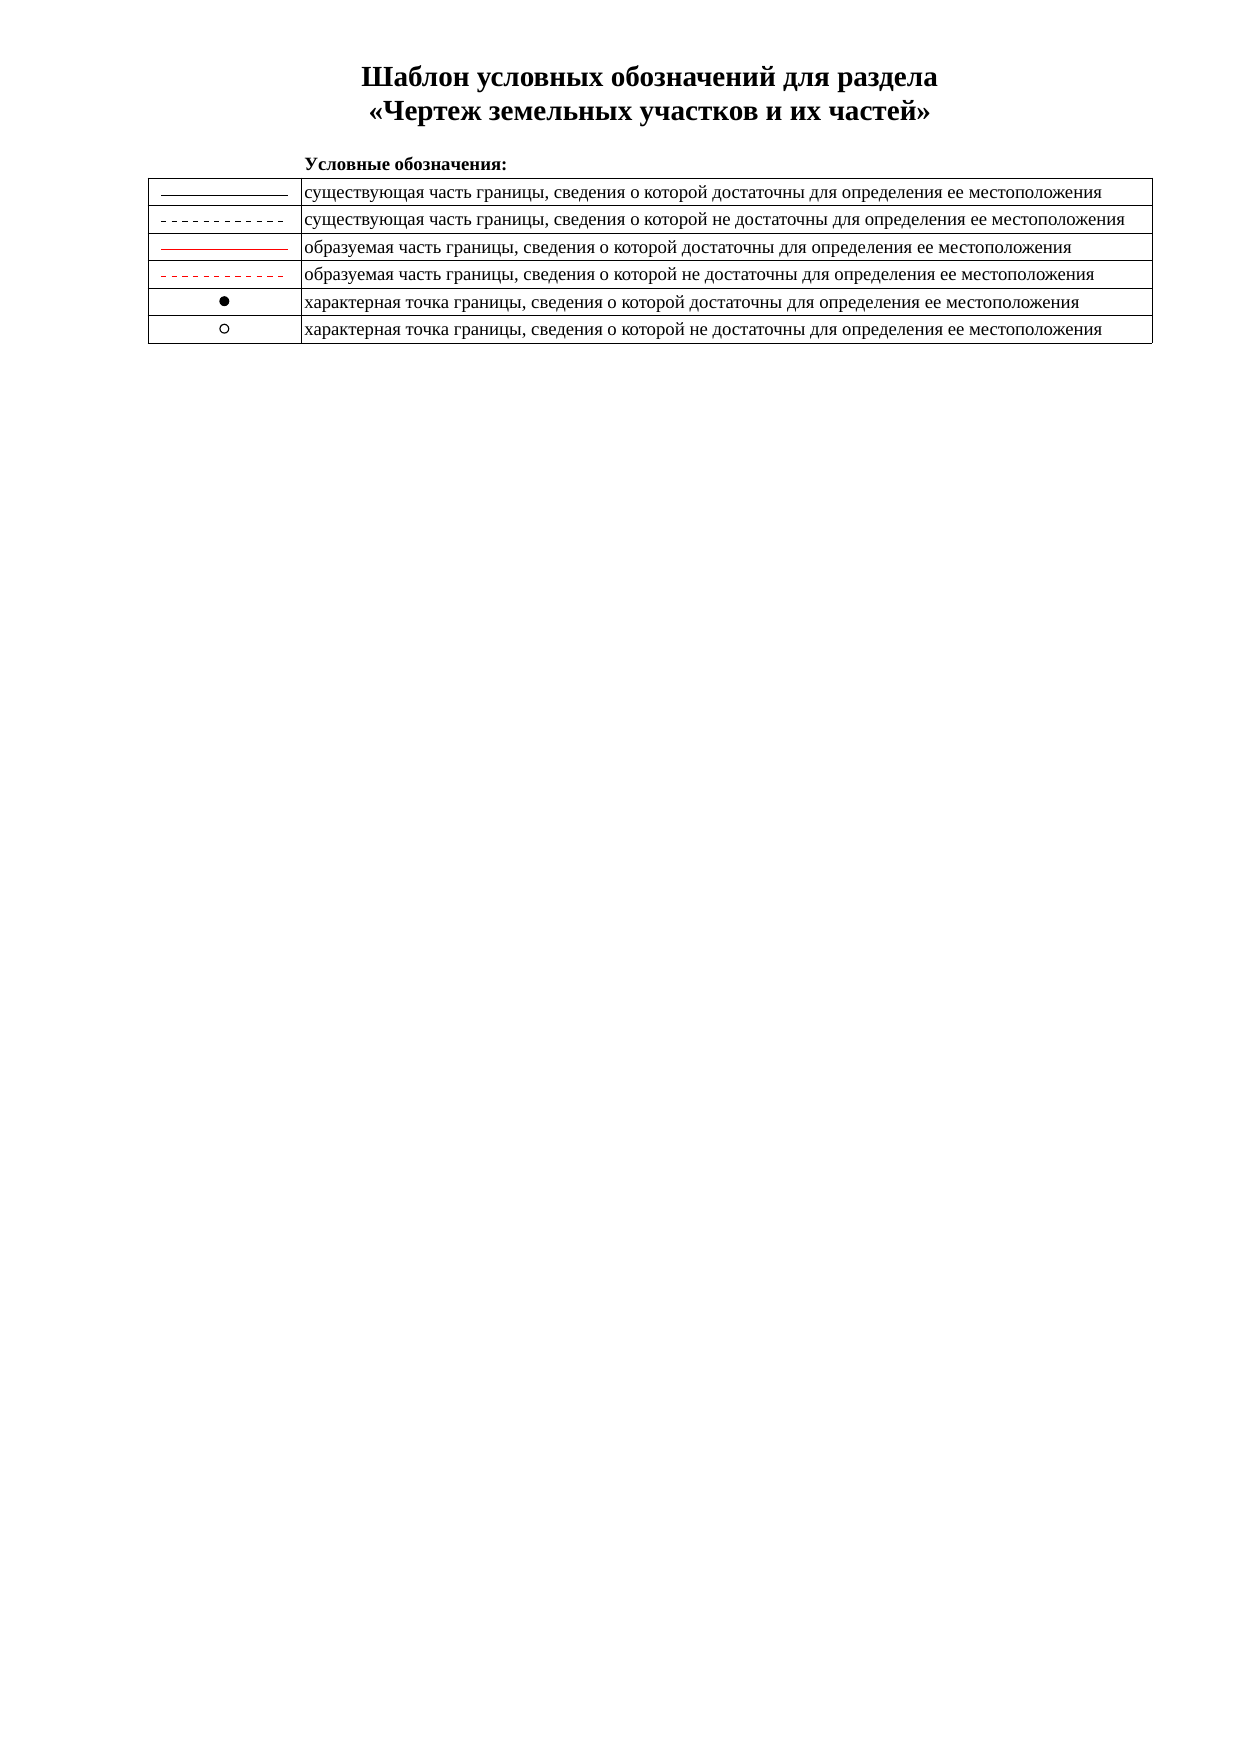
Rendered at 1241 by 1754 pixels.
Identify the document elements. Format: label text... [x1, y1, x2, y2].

table_header [148, 150, 301, 177]
table_header Условные обозначения: [301, 150, 1152, 177]
table_cell существующая часть границы, сведения о которой не достаточны для определения ее местоположения [302, 206, 1152, 232]
table_cell [149, 261, 301, 287]
table_cell образуемая часть границы, сведения о которой достаточны для определения ее местоположения [302, 234, 1152, 260]
table_cell [149, 234, 301, 260]
table_cell [149, 179, 301, 205]
table_cell [149, 206, 301, 232]
table_cell [149, 316, 301, 342]
table_cell характерная точка границы, сведения о которой не достаточны для определения ее местоположения [302, 316, 1152, 342]
text Шаблон условных обозначений для раздела «Чертеж земельных участков и их частей» [118, 59, 1181, 126]
table_cell образуемая часть границы, сведения о которой не достаточны для определения ее местоположения [302, 261, 1152, 287]
table_cell существующая часть границы, сведения о которой достаточны для определения ее местоположения [302, 179, 1152, 205]
table_cell характерная точка границы, сведения о которой достаточны для определения ее местоположения [302, 289, 1152, 315]
table_cell [149, 289, 301, 315]
